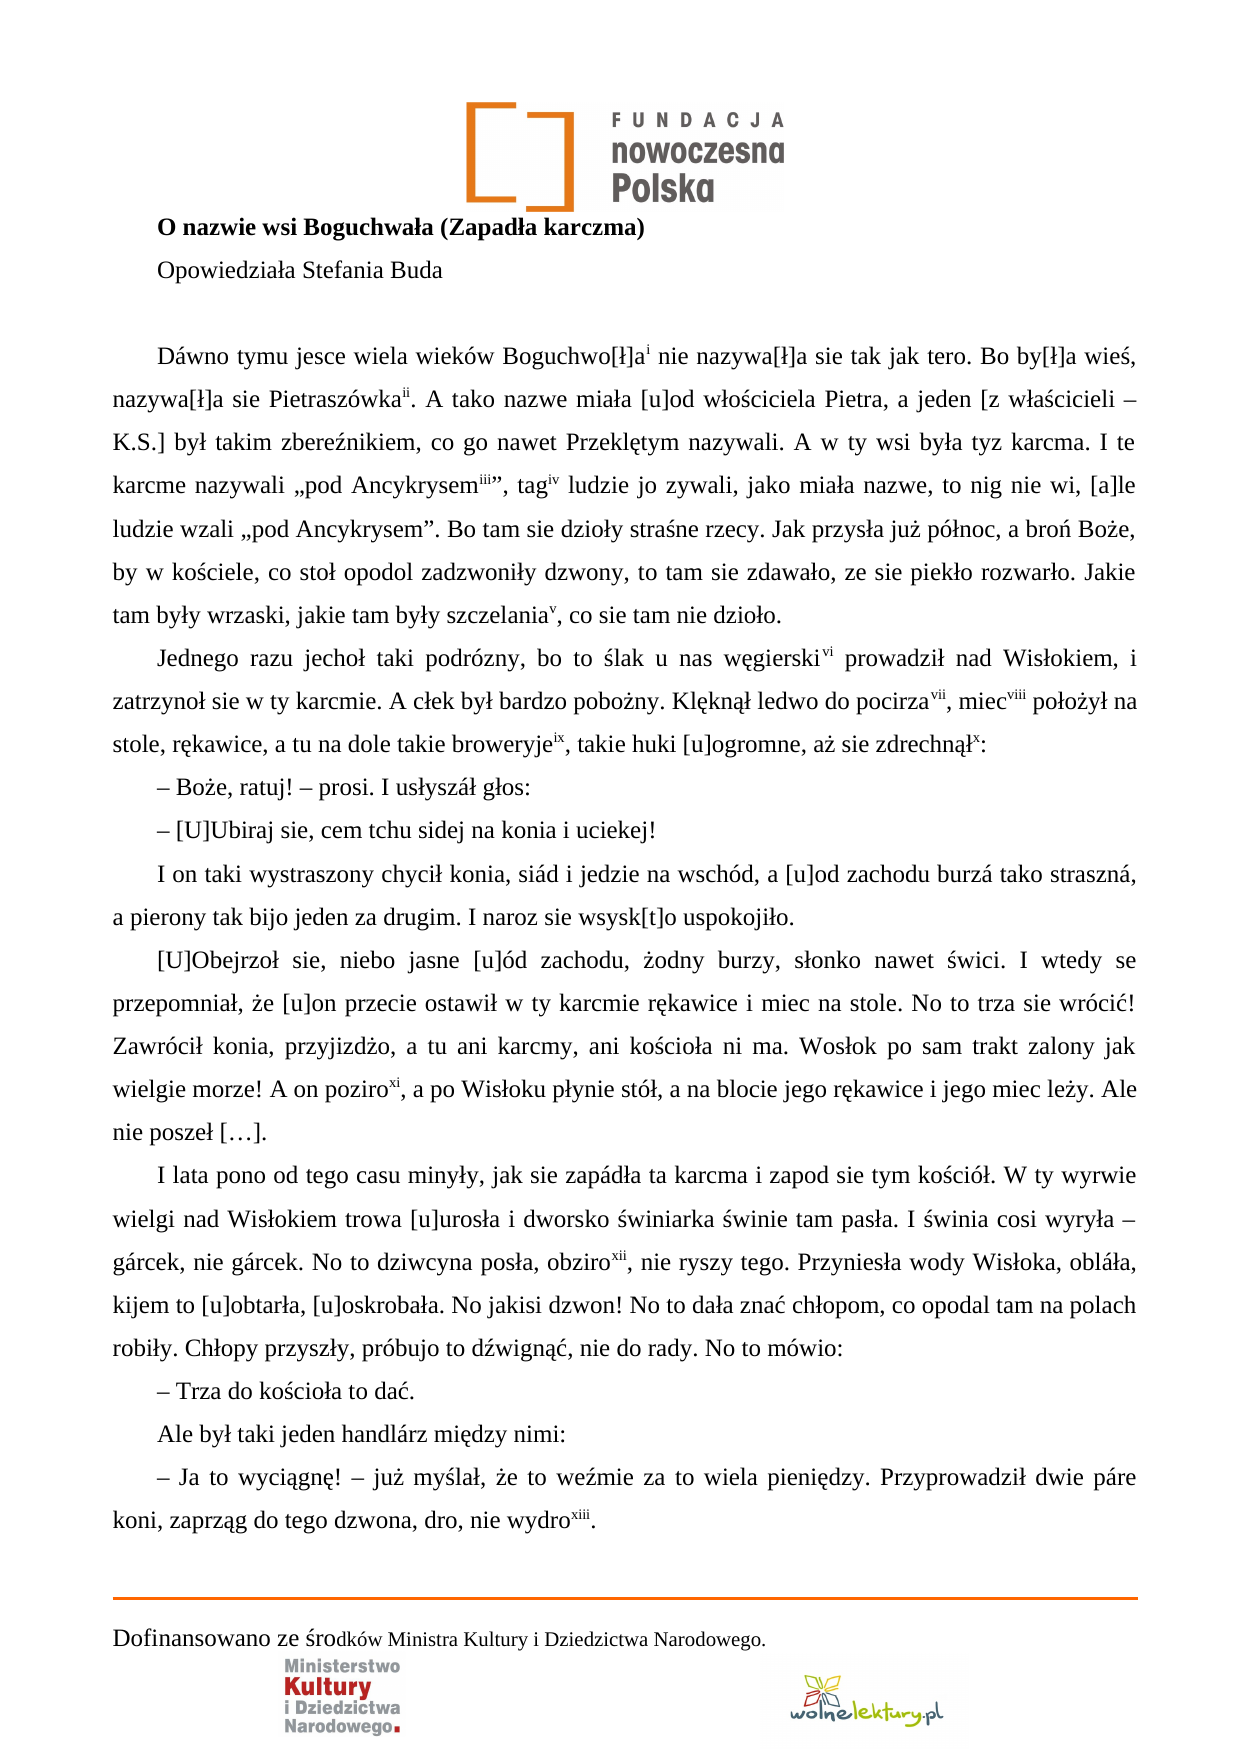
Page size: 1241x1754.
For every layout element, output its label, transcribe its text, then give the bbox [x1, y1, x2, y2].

text – Boże, ratuj! – prosi. I usłyszáł głos: [112, 772, 1137, 801]
text – Ja to wyciągnę! – już myślał, że to weźmie za to wiela pieniędzy. Przyprowadził dwie páre koni, zaprząg do tego dzwona, dro, nie wydro. [112, 1462, 1137, 1534]
text I lata pono od tego casu minyły, jak sie zapádła ta karcma i zapod sie tym kościół. W ty wyrwie wielgi nad Wisłokiem trowa [u]urosła i dworsko świniarka świnie tam pasła. I świnia cosi wyryła – gárcek, nie gárcek. No to dziwcyna posła, obziro, nie ryszy tego. Przyniesła wody Wisłoka, obláła, kijem to [u]obtarła, [u]oskrobała. No jakisi dzwon! No to dała znać chłopom, co opodal tam na polach robiły. Chłopy przyszły, próbujo to dźwignąć, nie do rady. No to mówio: [112, 1161, 1137, 1362]
picture [278, 1651, 406, 1737]
text O nazwie wsi Boguchwała (Zapadła karczma) [112, 212, 1137, 241]
text Dáwno tymu jesce wiela wieków Boguchwo[ł]a nie nazywa[ł]a sie tak jak tero. Bo by[ł]a wieś, nazywa[ł]a sie Pietraszówka. A tako nazwe miała [u]od włościciela Pietra, a jeden [z właścicieli – K.S.] był takim zbereźnikiem, co go nawet Przeklętym nazywali. A w ty wsi była tyz karcma. I te karcme nazywali „pod Ancykrysem”, tag ludzie jo zywali, jako miała nazwe, to nig nie wi, [a]le ludzie wzali „pod Ancykrysem”. Bo tam sie dzioły straśne rzecy. Jak przysła już północ, a broń Boże, by w kościele, co stoł opodol zadzwoniły dzwony, to tam sie zdawało, ze sie piekło rozwarło. Jakie tam były wrzaski, jakie tam były szczelania, co sie tam nie dzioło. [112, 341, 1137, 629]
picture [759, 1653, 969, 1749]
picture [466, 102, 784, 212]
text Opowiedziała Stefania Buda [112, 255, 1137, 284]
text [U]Obejrzoł sie, niebo jasne [u]ód zachodu, żodny burzy, słonko nawet świci. I wtedy se przepomniał, że [u]on przecie ostawił w ty karcmie rękawice i miec na stole. No to trza sie wrócić! Zawrócił konia, przyjizdżo, a tu ani karcmy, ani kościoła ni ma. Wosłok po sam trakt zalony jak wielgie morze! A on poziro, a po Wisłoku płynie stół, a na blocie jego rękawice i jego miec leży. Ale nie poszeł […]. [112, 945, 1137, 1146]
text I on taki wystraszony chycił konia, siád i jedzie na wschód, a [u]od zachodu burzá tako straszná, a pierony tak bijo jeden za drugim. I naroz sie wsysk[t]o uspokojiło. [112, 859, 1137, 931]
text – [U]Ubiraj sie, cem tchu sidej na konia i uciekej! [112, 816, 1137, 844]
text Ale był taki jeden handlárz między nimi: [112, 1419, 1137, 1448]
text Jednego razu jechoł taki podrózny, bo to ślak u nas węgierski prowadził nad Wisłokiem, i zatrzynoł sie w ty karcmie. A cłek był bardzo pobożny. Klęknął ledwo do pocirza, miec położył na stole, rękawice, a tu na dole takie broweryje, takie huki [u]ogromne, aż sie zdrechnął: [112, 643, 1137, 758]
text – Trza do kościoła to dać. [112, 1376, 1137, 1405]
